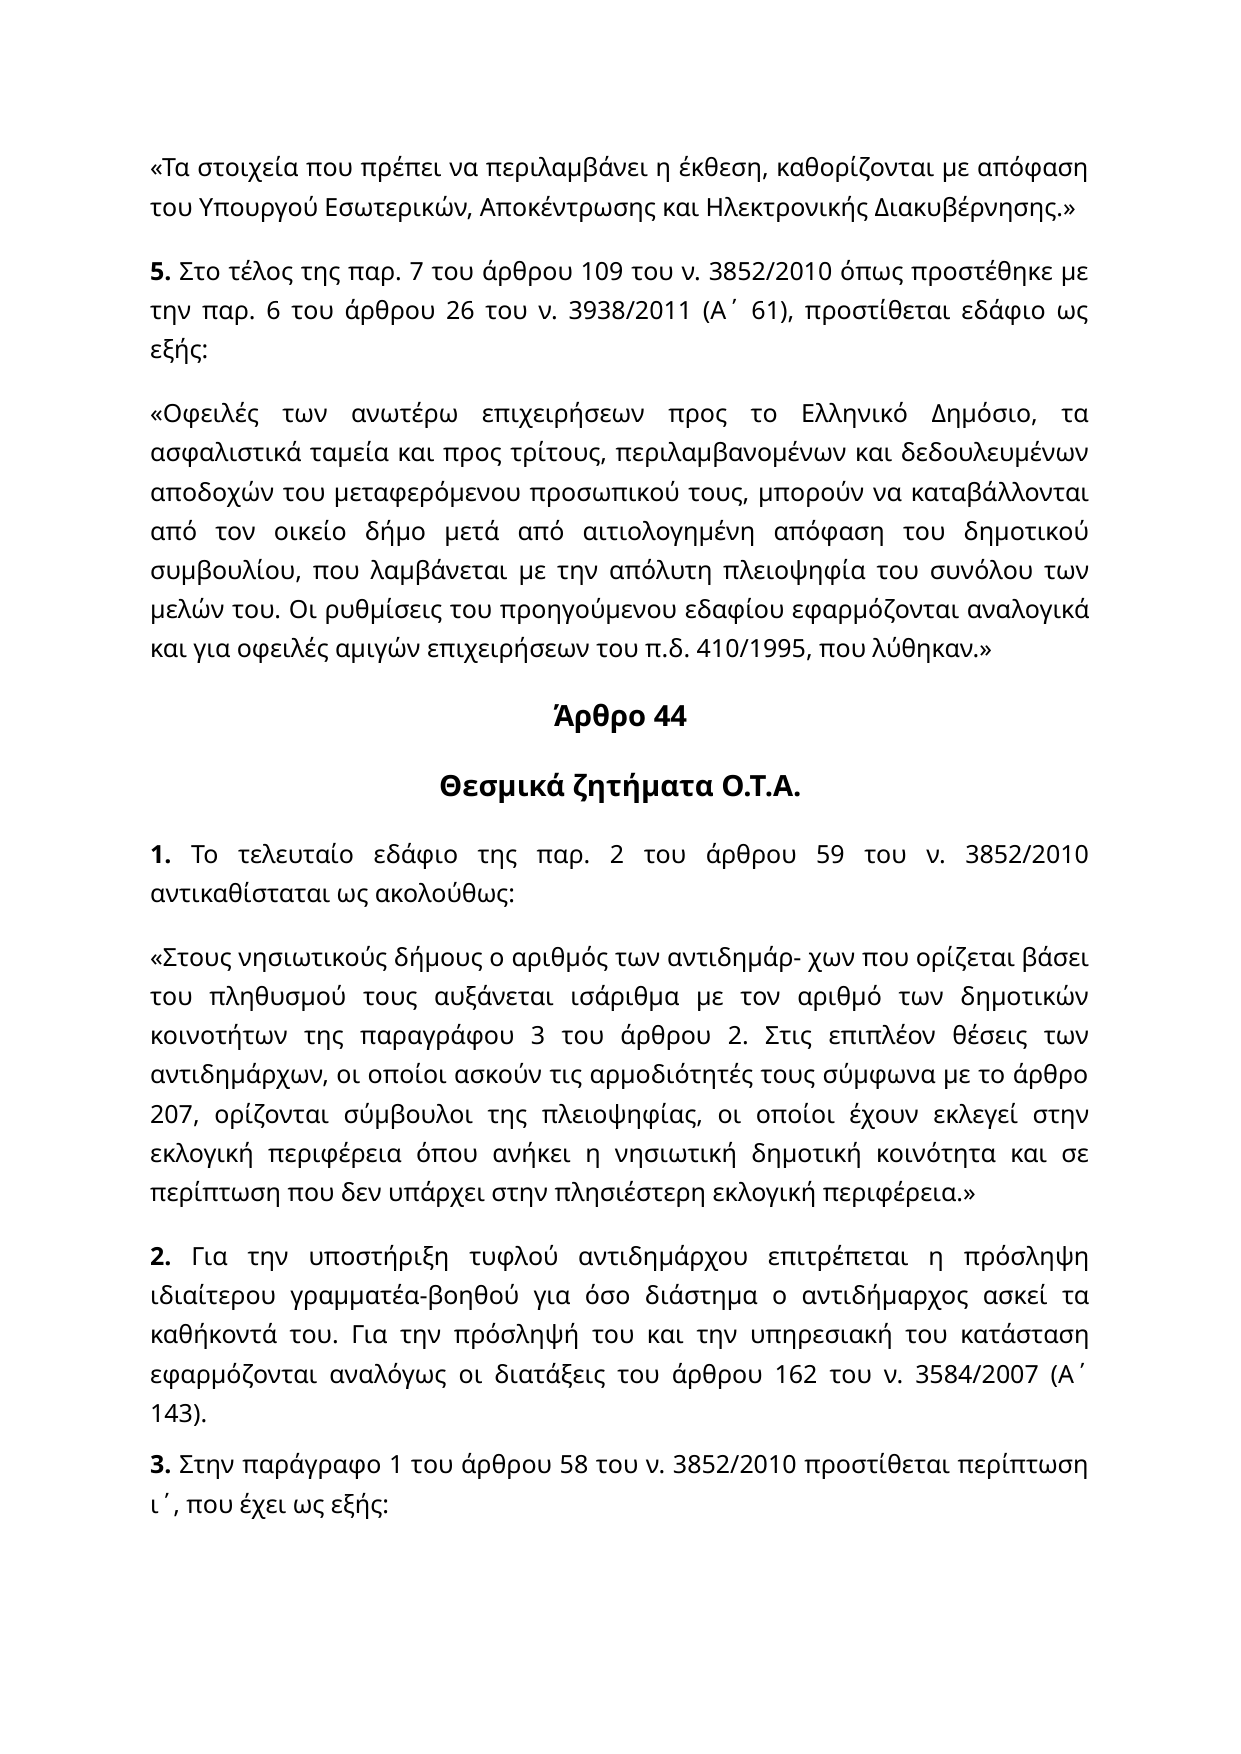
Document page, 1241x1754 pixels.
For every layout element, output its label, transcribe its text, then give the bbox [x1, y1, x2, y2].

text «Οφειλές των ανωτέρω επιχειρήσεων προς το Ελληνικό Δημόσιο, τα ασφαλιστικά ταμεία και προς τρίτους, περιλαμβανομένων και δεδουλευμένων αποδοχών του μεταφερόμενου προσωπικού τους, μπορούν να καταβάλλονται από τον οικείο δήμο μετά από αιτιολογημένη απόφαση του δημοτικού συμβουλίου, που λαμβάνεται με την απόλυτη πλειοψηφία του συνόλου των μελών του. Οι ρυθμίσεις του προηγούμενου εδαφίου εφαρμόζονται αναλογικά και για οφειλές αμιγών επιχειρήσεων του π.δ. 410/1995, που λύθηκαν.» [150, 396, 1090, 665]
text «Τα στοιχεία που πρέπει να περιλαμβάνει η έκθεση, καθορίζονται με απόφαση του Υπουργού Εσωτερικών, Αποκέντρωσης και Ηλεκτρονικής Διακυβέρνησης.» [150, 150, 1090, 223]
text 1. Το τελευταίο εδάφιο της παρ. 2 του άρθρου 59 του ν. 3852/2010 αντικαθίσταται ως ακολούθως: [150, 836, 1090, 909]
text 2. Για την υποστήριξη τυφλού αντιδημάρχου επιτρέπεται η πρόσληψη ιδιαίτερου γραμματέα-βοηθού για όσο διάστημα ο αντιδήμαρχος ασκεί τα καθήκοντά του. Για την πρόσληψή του και την υπηρεσιακή του κατάσταση εφαρμόζονται αναλόγως οι διατάξεις του άρθρου 162 του ν. 3584/2007 (Α΄ 143). [150, 1239, 1090, 1429]
text 5. Στο τέλος της παρ. 7 του άρθρου 109 του ν. 3852/2010 όπως προστέθηκε με την παρ. 6 του άρθρου 26 του ν. 3938/2011 (Α΄ 61), προστίθεται εδάφιο ως εξής: [150, 253, 1090, 366]
subtitle Θεσμικά ζητήματα Ο.Τ.Α. [150, 766, 1090, 805]
text 3. Στην παράγραφο 1 του άρθρου 58 του ν. 3852/2010 προστίθεται περίπτωση ι΄, που έχει ως εξής: [150, 1447, 1090, 1520]
subtitle Άρθρο 44 [150, 695, 1090, 735]
text «Στους νησιωτικούς δήμους ο αριθμός των αντιδημάρ- χων που ορίζεται βάσει του πληθυσμού τους αυξάνεται ισάριθμα με τον αριθμό των δημοτικών κοινοτήτων της παραγράφου 3 του άρθρου 2. Στις επιπλέον θέσεις των αντιδημάρχων, οι οποίοι ασκούν τις αρμοδιότητές τους σύμφωνα με το άρθρο 207, ορίζονται σύμβουλοι της πλειοψηφίας, οι οποίοι έχουν εκλεγεί στην εκλογική περιφέρεια όπου ανήκει η νησιωτική δημοτική κοινότητα και σε περίπτωση που δεν υπάρχει στην πλησιέστερη εκλογική περιφέρεια.» [150, 939, 1090, 1209]
